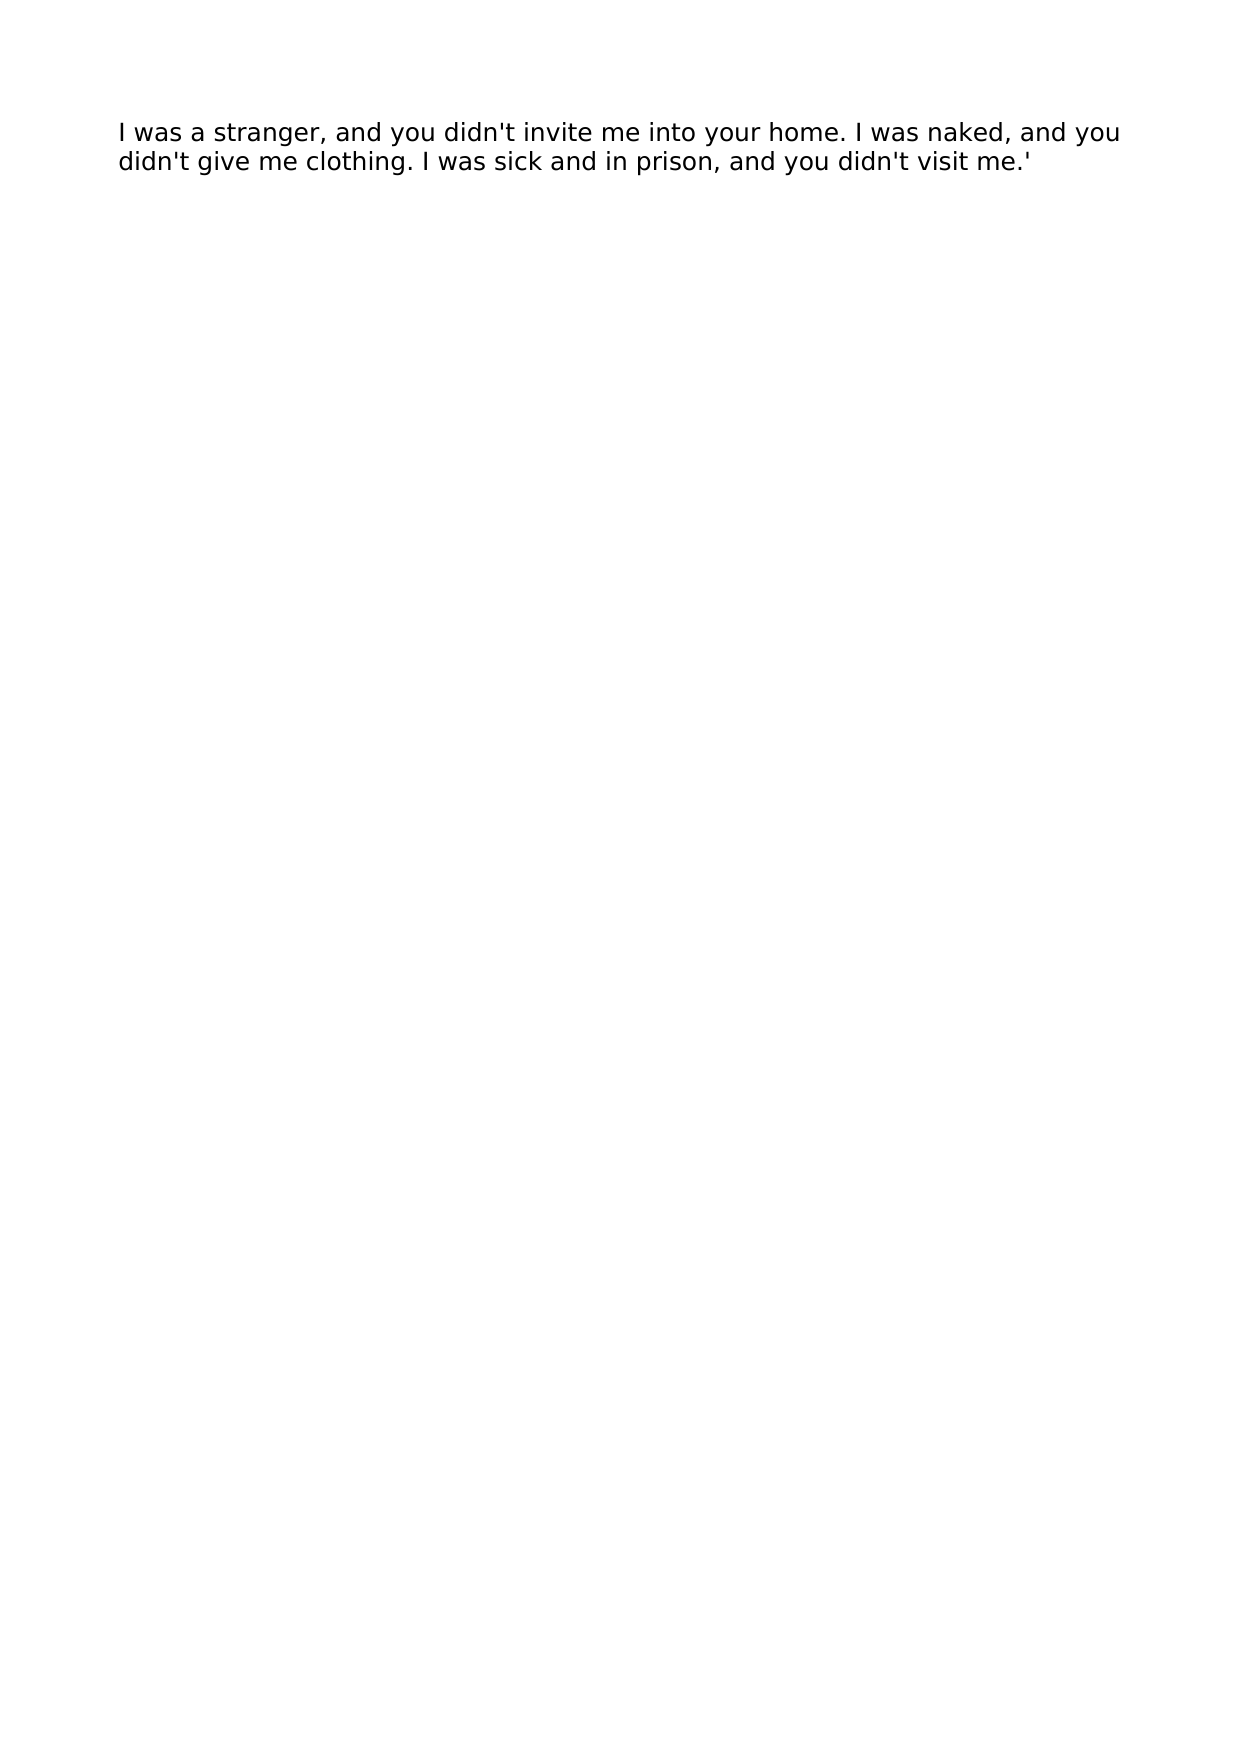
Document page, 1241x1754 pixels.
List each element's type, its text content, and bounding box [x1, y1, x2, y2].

text I was a stranger, and you didn't invite me into your home. I was naked, and you didn't give me clothing. I was sick and in prison, and you didn't visit me.' [118, 118, 1122, 176]
